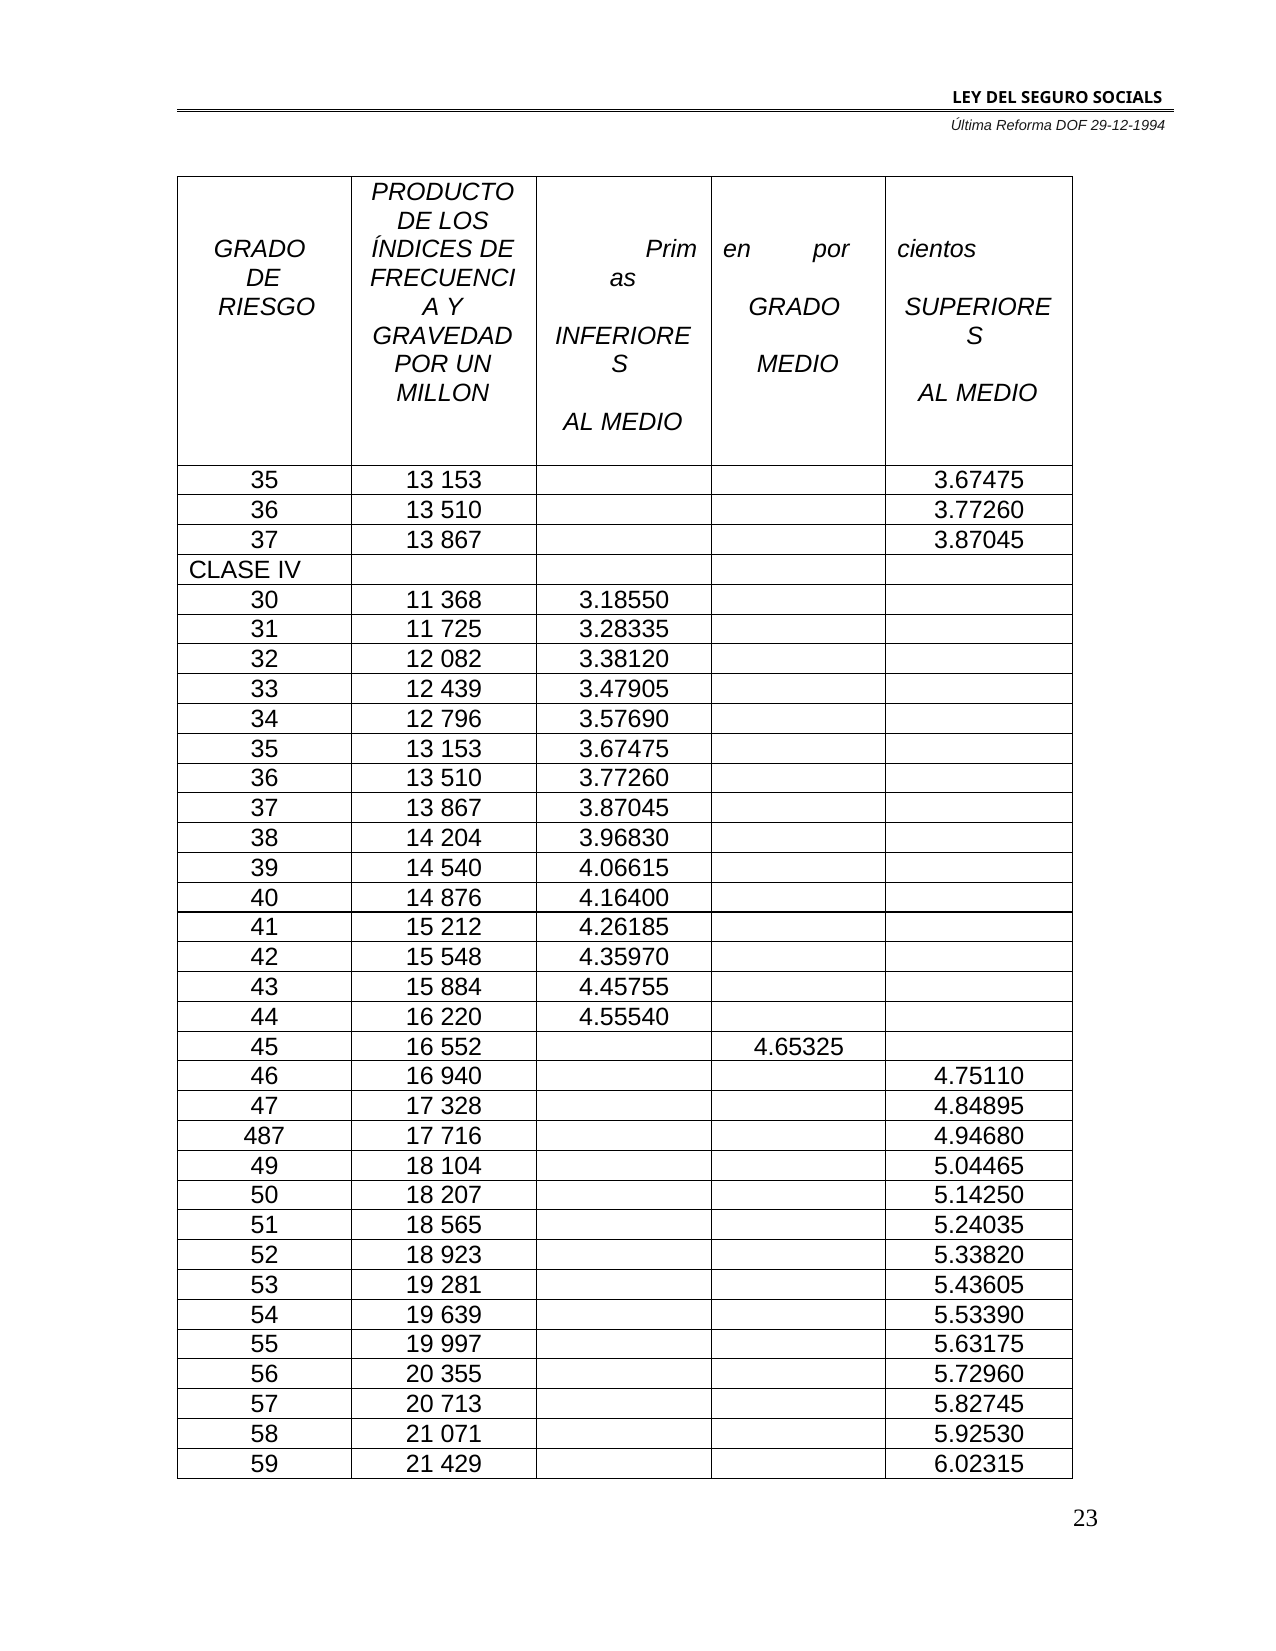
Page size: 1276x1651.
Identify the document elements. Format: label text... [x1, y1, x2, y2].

table_cell 3.87045 [886, 525, 1072, 554]
table_cell [712, 1449, 885, 1477]
table_cell [712, 1419, 885, 1448]
table_cell 34 [178, 704, 351, 733]
table_cell [712, 1359, 885, 1388]
table_cell [712, 1330, 885, 1358]
table_cell [886, 555, 1072, 584]
table_cell 11 368 [352, 585, 536, 613]
table_cell [537, 1300, 711, 1328]
table_cell 5.14250 [886, 1181, 1072, 1209]
table_cell [886, 704, 1072, 733]
table_cell [712, 734, 885, 762]
table_cell 33 [178, 674, 351, 703]
table_cell 57 [178, 1389, 351, 1418]
table_header en por GRADO MEDIO [712, 177, 885, 464]
table_cell [712, 764, 885, 792]
table_cell 5.04465 [886, 1151, 1072, 1179]
table_cell 487 [178, 1121, 351, 1150]
table_cell 4.55540 [537, 1002, 711, 1031]
table_cell 19 997 [352, 1330, 536, 1358]
table_cell 14 540 [352, 853, 536, 882]
table_cell [886, 972, 1072, 1001]
table_cell 3.38120 [537, 644, 711, 673]
table_cell 5.82745 [886, 1389, 1072, 1418]
table_cell 4.84895 [886, 1091, 1072, 1120]
table_cell 4.26185 [537, 913, 711, 941]
table_cell [712, 793, 885, 822]
table_cell [886, 883, 1072, 911]
table_cell 15 212 [352, 913, 536, 941]
table_cell 3.67475 [537, 734, 711, 762]
table_cell [537, 1330, 711, 1358]
table_cell [712, 525, 885, 554]
table_cell 16 940 [352, 1061, 536, 1090]
table_cell 3.77260 [886, 495, 1072, 524]
table_cell [886, 674, 1072, 703]
table_cell 13 153 [352, 734, 536, 762]
table_cell 12 439 [352, 674, 536, 703]
table_cell 40 [178, 883, 351, 911]
table_cell [712, 1061, 885, 1090]
table_cell 55 [178, 1330, 351, 1358]
table_cell [537, 1359, 711, 1388]
table_cell [712, 466, 885, 494]
table_cell 35 [178, 466, 351, 494]
table_cell [712, 615, 885, 643]
table_cell 3.28335 [537, 615, 711, 643]
table_cell 13 867 [352, 793, 536, 822]
table_cell 3.77260 [537, 764, 711, 792]
table_cell 17 328 [352, 1091, 536, 1120]
table_cell 16 220 [352, 1002, 536, 1031]
table_cell 15 884 [352, 972, 536, 1001]
table_cell 5.43605 [886, 1270, 1072, 1299]
table_cell [712, 823, 885, 852]
table_cell 5.63175 [886, 1330, 1072, 1358]
table_cell 46 [178, 1061, 351, 1090]
table_cell 53 [178, 1270, 351, 1299]
table_cell 19 639 [352, 1300, 536, 1328]
table_cell 35 [178, 734, 351, 762]
table_cell [712, 495, 885, 524]
table_cell 4.65325 [712, 1032, 885, 1060]
table_cell 47 [178, 1091, 351, 1120]
table_cell 5.92530 [886, 1419, 1072, 1448]
table_cell 44 [178, 1002, 351, 1031]
table_cell [537, 1240, 711, 1269]
table_cell [352, 555, 536, 584]
table_cell [712, 913, 885, 941]
table_cell [712, 704, 885, 733]
table_cell [712, 1389, 885, 1418]
table_cell 4.16400 [537, 883, 711, 911]
table_cell [886, 913, 1072, 941]
table_cell CLASE IV [178, 555, 351, 584]
table_cell 49 [178, 1151, 351, 1179]
table_cell [537, 1181, 711, 1209]
table_cell [712, 972, 885, 1001]
table_cell 12 082 [352, 644, 536, 673]
table_cell [712, 674, 885, 703]
table_cell 18 923 [352, 1240, 536, 1269]
table_cell 51 [178, 1210, 351, 1239]
table_cell 43 [178, 972, 351, 1001]
table_cell 21 429 [352, 1449, 536, 1477]
table_cell [537, 1419, 711, 1448]
table_cell [886, 1002, 1072, 1031]
table_cell [886, 853, 1072, 882]
table_cell 4.45755 [537, 972, 711, 1001]
table_cell 17 716 [352, 1121, 536, 1150]
table_cell 36 [178, 495, 351, 524]
table_cell 16 552 [352, 1032, 536, 1060]
table_cell [712, 1181, 885, 1209]
table_cell 3.18550 [537, 585, 711, 613]
table_cell 5.33820 [886, 1240, 1072, 1269]
table_cell 20 713 [352, 1389, 536, 1418]
table_cell [537, 1270, 711, 1299]
table_cell [712, 1151, 885, 1179]
table_cell 41 [178, 913, 351, 941]
table_cell 45 [178, 1032, 351, 1060]
table_cell 37 [178, 793, 351, 822]
table_cell [886, 1032, 1072, 1060]
table_cell [712, 883, 885, 911]
table_cell [886, 615, 1072, 643]
table_cell 14 876 [352, 883, 536, 911]
table_cell 19 281 [352, 1270, 536, 1299]
table_cell 56 [178, 1359, 351, 1388]
table_cell 30 [178, 585, 351, 613]
table_cell 54 [178, 1300, 351, 1328]
table_cell [537, 1121, 711, 1150]
table_cell 21 071 [352, 1419, 536, 1448]
table_cell 4.75110 [886, 1061, 1072, 1090]
table_cell [886, 793, 1072, 822]
table_cell [712, 1270, 885, 1299]
table_cell 42 [178, 942, 351, 971]
table_cell 36 [178, 764, 351, 792]
table_cell 3.57690 [537, 704, 711, 733]
table_cell 37 [178, 525, 351, 554]
table_cell [886, 942, 1072, 971]
table_cell [537, 1210, 711, 1239]
table_cell [712, 853, 885, 882]
table_cell [712, 585, 885, 613]
table_cell 4.94680 [886, 1121, 1072, 1150]
table_cell 13 510 [352, 495, 536, 524]
table_cell 14 204 [352, 823, 536, 852]
table_cell [712, 555, 885, 584]
table_cell 3.96830 [537, 823, 711, 852]
table_cell 18 104 [352, 1151, 536, 1179]
table_cell [712, 1091, 885, 1120]
table_cell [886, 764, 1072, 792]
table_cell [537, 555, 711, 584]
table_cell 6.02315 [886, 1449, 1072, 1477]
table_cell [537, 495, 711, 524]
table_cell 12 796 [352, 704, 536, 733]
table_cell [886, 644, 1072, 673]
table_cell [537, 1389, 711, 1418]
table_cell 20 355 [352, 1359, 536, 1388]
table_cell 18 565 [352, 1210, 536, 1239]
table_cell [537, 1151, 711, 1179]
table_cell [886, 585, 1072, 613]
table_cell [712, 942, 885, 971]
table_header PRODUCTO DE LOS ÍNDICES DE FRECUENCIA Y GRAVEDAD POR UN MILLON [352, 177, 536, 464]
table_cell 32 [178, 644, 351, 673]
table_cell 31 [178, 615, 351, 643]
table_cell [712, 644, 885, 673]
table_header Primas INFERIORES AL MEDIO [537, 177, 711, 464]
table_cell 58 [178, 1419, 351, 1448]
table_header cientos SUPERIORES AL MEDIO [886, 177, 1072, 464]
table_cell [712, 1121, 885, 1150]
table_cell 50 [178, 1181, 351, 1209]
table_cell 18 207 [352, 1181, 536, 1209]
table_cell 3.87045 [537, 793, 711, 822]
table_cell [537, 466, 711, 494]
table_cell 52 [178, 1240, 351, 1269]
table_cell 3.67475 [886, 466, 1072, 494]
table_cell 5.72960 [886, 1359, 1072, 1388]
table_cell 3.47905 [537, 674, 711, 703]
table_cell [537, 525, 711, 554]
table_cell 5.53390 [886, 1300, 1072, 1328]
table_header GRADO DE RIESGO [178, 177, 351, 464]
table_cell 5.24035 [886, 1210, 1072, 1239]
table_cell 13 867 [352, 525, 536, 554]
table_cell [537, 1449, 711, 1477]
table_cell 38 [178, 823, 351, 852]
table_cell [886, 823, 1072, 852]
table_cell 13 510 [352, 764, 536, 792]
table_cell [712, 1210, 885, 1239]
table_cell 4.06615 [537, 853, 711, 882]
table_cell 11 725 [352, 615, 536, 643]
table_cell [537, 1091, 711, 1120]
table_cell 39 [178, 853, 351, 882]
table_cell 15 548 [352, 942, 536, 971]
table_cell 13 153 [352, 466, 536, 494]
table_cell [886, 734, 1072, 762]
table_cell [712, 1002, 885, 1031]
table_cell [712, 1300, 885, 1328]
table_cell [712, 1240, 885, 1269]
table_cell [537, 1032, 711, 1060]
table_cell 59 [178, 1449, 351, 1477]
table_cell [537, 1061, 711, 1090]
table_cell 4.35970 [537, 942, 711, 971]
